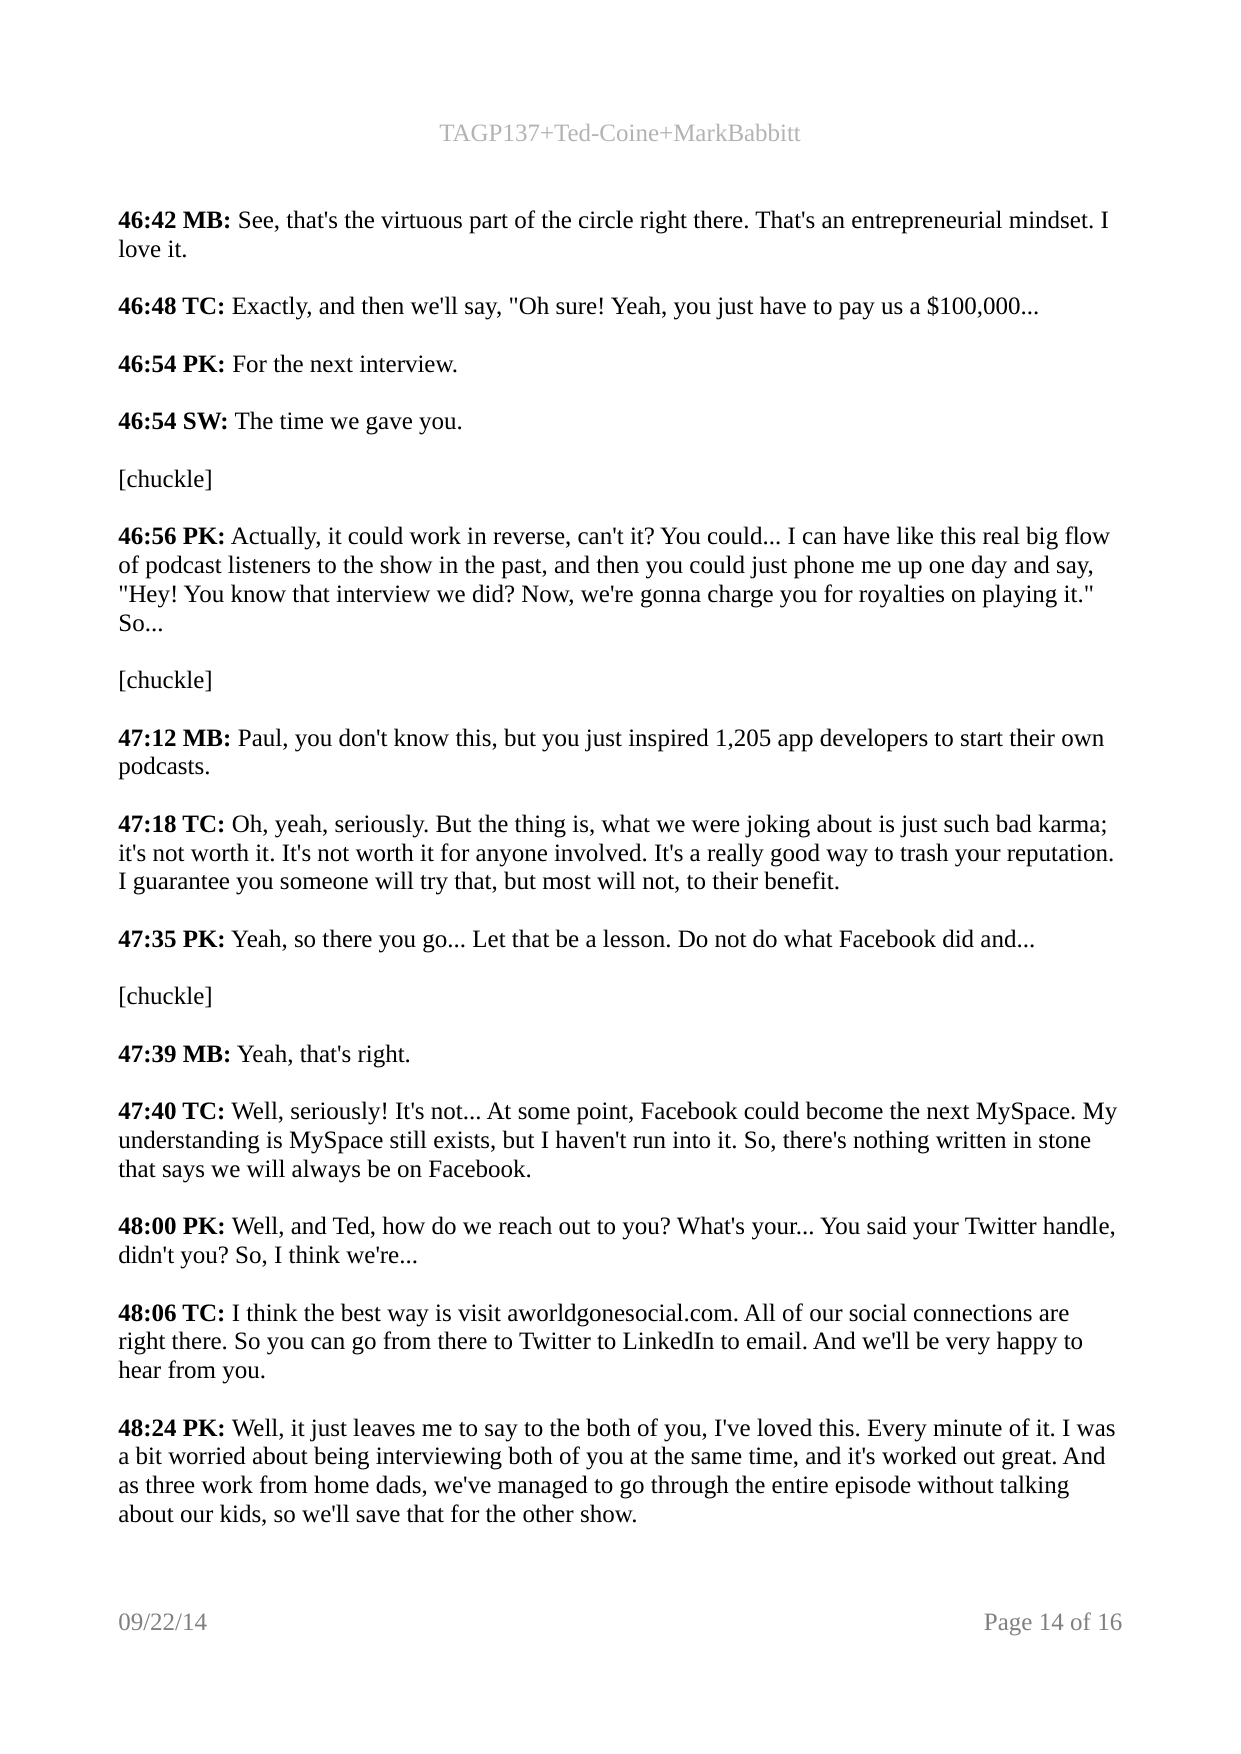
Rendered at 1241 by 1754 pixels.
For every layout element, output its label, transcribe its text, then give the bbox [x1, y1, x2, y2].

text 46:42 MB: See, that's the virtuous part of the circle right there. That's an entrepreneurial mindset. I love it. 46:48 TC: Exactly, and then we'll say, "Oh sure! Yeah, you just have to pay us a $100,000... 46:54 PK: For the next interview. 46:54 SW: The time we gave you. [chuckle] 46:56 PK: Actually, it could work in reverse, can't it? You could... I can have like this real big flow of podcast listeners to the show in the past, and then you could just phone me up one day and say, "Hey! You know that interview we did? Now, we're gonna charge you for royalties on playing it." So... [chuckle] 47:12 MB: Paul, you don't know this, but you just inspired 1,205 app developers to start their own podcasts. 47:18 TC: Oh, yeah, seriously. But the thing is, what we were joking about is just such bad karma; it's not worth it. It's not worth it for anyone involved. It's a really good way to trash your reputation. I guarantee you someone will try that, but most will not, to their benefit. 47:35 PK: Yeah, so there you go... Let that be a lesson. Do not do what Facebook did and... [chuckle] 47:39 MB: Yeah, that's right. 47:40 TC: Well, seriously! It's not... At some point, Facebook could become the next MySpace. My understanding is MySpace still exists, but I haven't run into it. So, there's nothing written in stone that says we will always be on Facebook. 48:00 PK: Well, and Ted, how do we reach out to you? What's your... You said your Twitter handle, didn't you? So, I think we're... 48:06 TC: I think the best way is visit aworldgonesocial.com. All of our social connections are right there. So you can go from there to Twitter to LinkedIn to email. And we'll be very happy to hear from you. 48:24 PK: Well, it just leaves me to say to the both of you, I've loved this. Every minute of it. I was a bit worried about being interviewing both of you at the same time, and it's worked out great. And as three work from home dads, we've managed to go through the entire episode without talking about our kids, so we'll save that for the other show. [118, 176, 1122, 1556]
